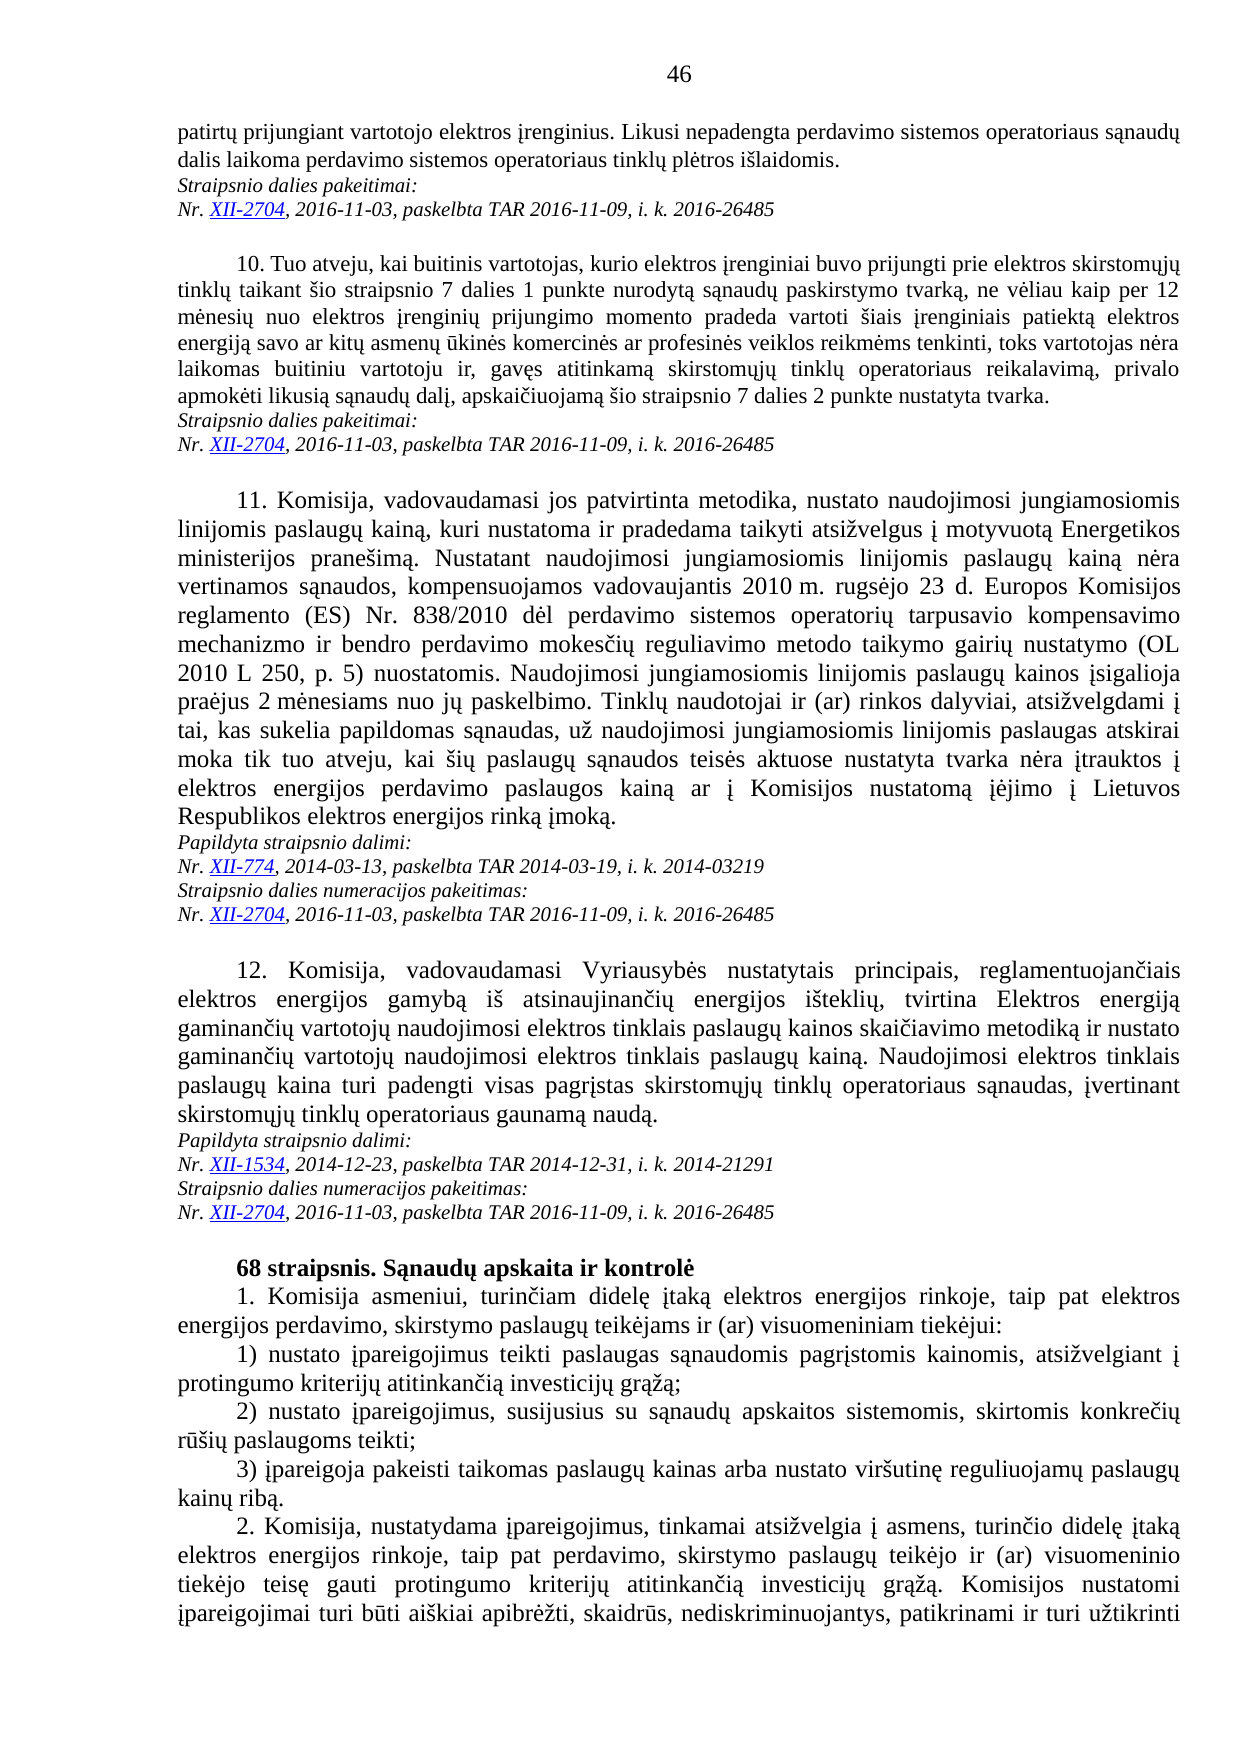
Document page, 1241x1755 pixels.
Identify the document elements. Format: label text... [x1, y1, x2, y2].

text 68 straipsnis. Sąnaudų apskaita ir kontrolė [177, 1253, 1181, 1281]
text Papildyta straipsnio dalimi: [177, 1128, 1181, 1152]
text Nr. XII-1534, 2014-12-23, paskelbta TAR 2014-12-31, i. k. 2014-21291 [177, 1152, 1181, 1176]
text Straipsnio dalies pakeitimai: [177, 408, 1181, 432]
text Nr. XII-2704, 2016-11-03, paskelbta TAR 2016-11-09, i. k. 2016-26485 [177, 1200, 1181, 1224]
text 1. Komisija asmeniui, turinčiam didelę įtaką elektros energijos rinkoje, taip pat elektros energijos perdavimo, skirstymo paslaugų teikėjams ir (ar) visuomeniniam tiekėjui: [177, 1281, 1181, 1339]
text 12. Komisija, vadovaudamasi Vyriausybės nustatytais principais, reglamentuojančiais elektros energijos gamybą iš atsinaujinančių energijos išteklių, tvirtina Elektros energiją gaminančių vartotojų naudojimosi elektros tinklais paslaugų kainos skaičiavimo metodiką ir nustato gaminančių vartotojų naudojimosi elektros tinklais paslaugų kainą. Naudojimosi elektros tinklais paslaugų kaina turi padengti visas pagrįstas skirstomųjų tinklų operatoriaus sąnaudas, įvertinant skirstomųjų tinklų operatoriaus gaunamą naudą. [177, 955, 1181, 1128]
text Straipsnio dalies pakeitimai: [177, 173, 1181, 197]
text 2) nustato įpareigojimus, susijusius su sąnaudų apskaitos sistemomis, skirtomis konkrečių rūšių paslaugoms teikti; [177, 1396, 1181, 1454]
text 11. Komisija, vadovaudamasi jos patvirtinta metodika, nustato naudojimosi jungiamosiomis linijomis paslaugų kainą, kuri nustatoma ir pradedama taikyti atsižvelgus į motyvuotą Energetikos ministerijos pranešimą. Nustatant naudojimosi jungiamosiomis linijomis paslaugų kainą nėra vertinamos sąnaudos, kompensuojamos vadovaujantis 2010 m. rugsėjo 23 d. Europos Komisijos reglamento (ES) Nr. 838/2010 dėl perdavimo sistemos operatorių tarpusavio kompensavimo mechanizmo ir bendro perdavimo mokesčių reguliavimo metodo taikymo gairių nustatymo (OL 2010 L 250, p. 5) nuostatomis. Naudojimosi jungiamosiomis linijomis paslaugų kainos įsigalioja praėjus 2 mėnesiams nuo jų paskelbimo. Tinklų naudotojai ir (ar) rinkos dalyviai, atsižvelgdami į tai, kas sukelia papildomas sąnaudas, už naudojimosi jungiamosiomis linijomis paslaugas atskirai moka tik tuo atveju, kai šių paslaugų sąnaudos teisės aktuose nustatyta tvarka nėra įtrauktos į elektros energijos perdavimo paslaugos kainą ar į Komisijos nustatomą įėjimo į Lietuvos Respublikos elektros energijos rinką įmoką. [177, 485, 1181, 830]
text 10. Tuo atveju, kai buitinis vartotojas, kurio elektros įrenginiai buvo prijungti prie elektros skirstomųjų tinklų taikant šio straipsnio 7 dalies 1 punkte nurodytą sąnaudų paskirstymo tvarką, ne vėliau kaip per 12 mėnesių nuo elektros įrenginių prijungimo momento pradeda vartoti šiais įrenginiais patiektą elektros energiją savo ar kitų asmenų ūkinės komercinės ar profesinės veiklos reikmėms tenkinti, toks vartotojas nėra laikomas buitiniu vartotoju ir, gavęs atitinkamą skirstomųjų tinklų operatoriaus reikalavimą, privalo apmokėti likusią sąnaudų dalį, apskaičiuojamą šio straipsnio 7 dalies 2 punkte nustatyta tvarka. [177, 250, 1181, 408]
text Nr. XII-2704, 2016-11-03, paskelbta TAR 2016-11-09, i. k. 2016-26485 [177, 902, 1181, 926]
text 3) įpareigoja pakeisti taikomas paslaugų kainas arba nustato viršutinę reguliuojamų paslaugų kainų ribą. [177, 1454, 1181, 1511]
text 2. Komisija, nustatydama įpareigojimus, tinkamai atsižvelgia į asmens, turinčio didelę įtaką elektros energijos rinkoje, taip pat perdavimo, skirstymo paslaugų teikėjo ir (ar) visuomeninio tiekėjo teisę gauti protingumo kriterijų atitinkančią investicijų grąžą. Komisijos nustatomi įpareigojimai turi būti aiškiai apibrėžti, skaidrūs, nediskriminuojantys, patikrinami ir turi užtikrinti [177, 1511, 1181, 1626]
text patirtų prijungiant vartotojo elektros įrenginius. Likusi nepadengta perdavimo sistemos operatoriaus sąnaudų dalis laikoma perdavimo sistemos operatoriaus tinklų plėtros išlaidomis. [177, 118, 1181, 173]
text 1) nustato įpareigojimus teikti paslaugas sąnaudomis pagrįstomis kainomis, atsižvelgiant į protingumo kriterijų atitinkančią investicijų grąžą; [177, 1339, 1181, 1396]
text Straipsnio dalies numeracijos pakeitimas: [177, 1176, 1181, 1200]
text Papildyta straipsnio dalimi: [177, 830, 1181, 854]
text Nr. XII-2704, 2016-11-03, paskelbta TAR 2016-11-09, i. k. 2016-26485 [177, 197, 1181, 221]
text Nr. XII-774, 2014-03-13, paskelbta TAR 2014-03-19, i. k. 2014-03219 [177, 854, 1181, 878]
text Straipsnio dalies numeracijos pakeitimas: [177, 878, 1181, 902]
text Nr. XII-2704, 2016-11-03, paskelbta TAR 2016-11-09, i. k. 2016-26485 [177, 432, 1181, 456]
